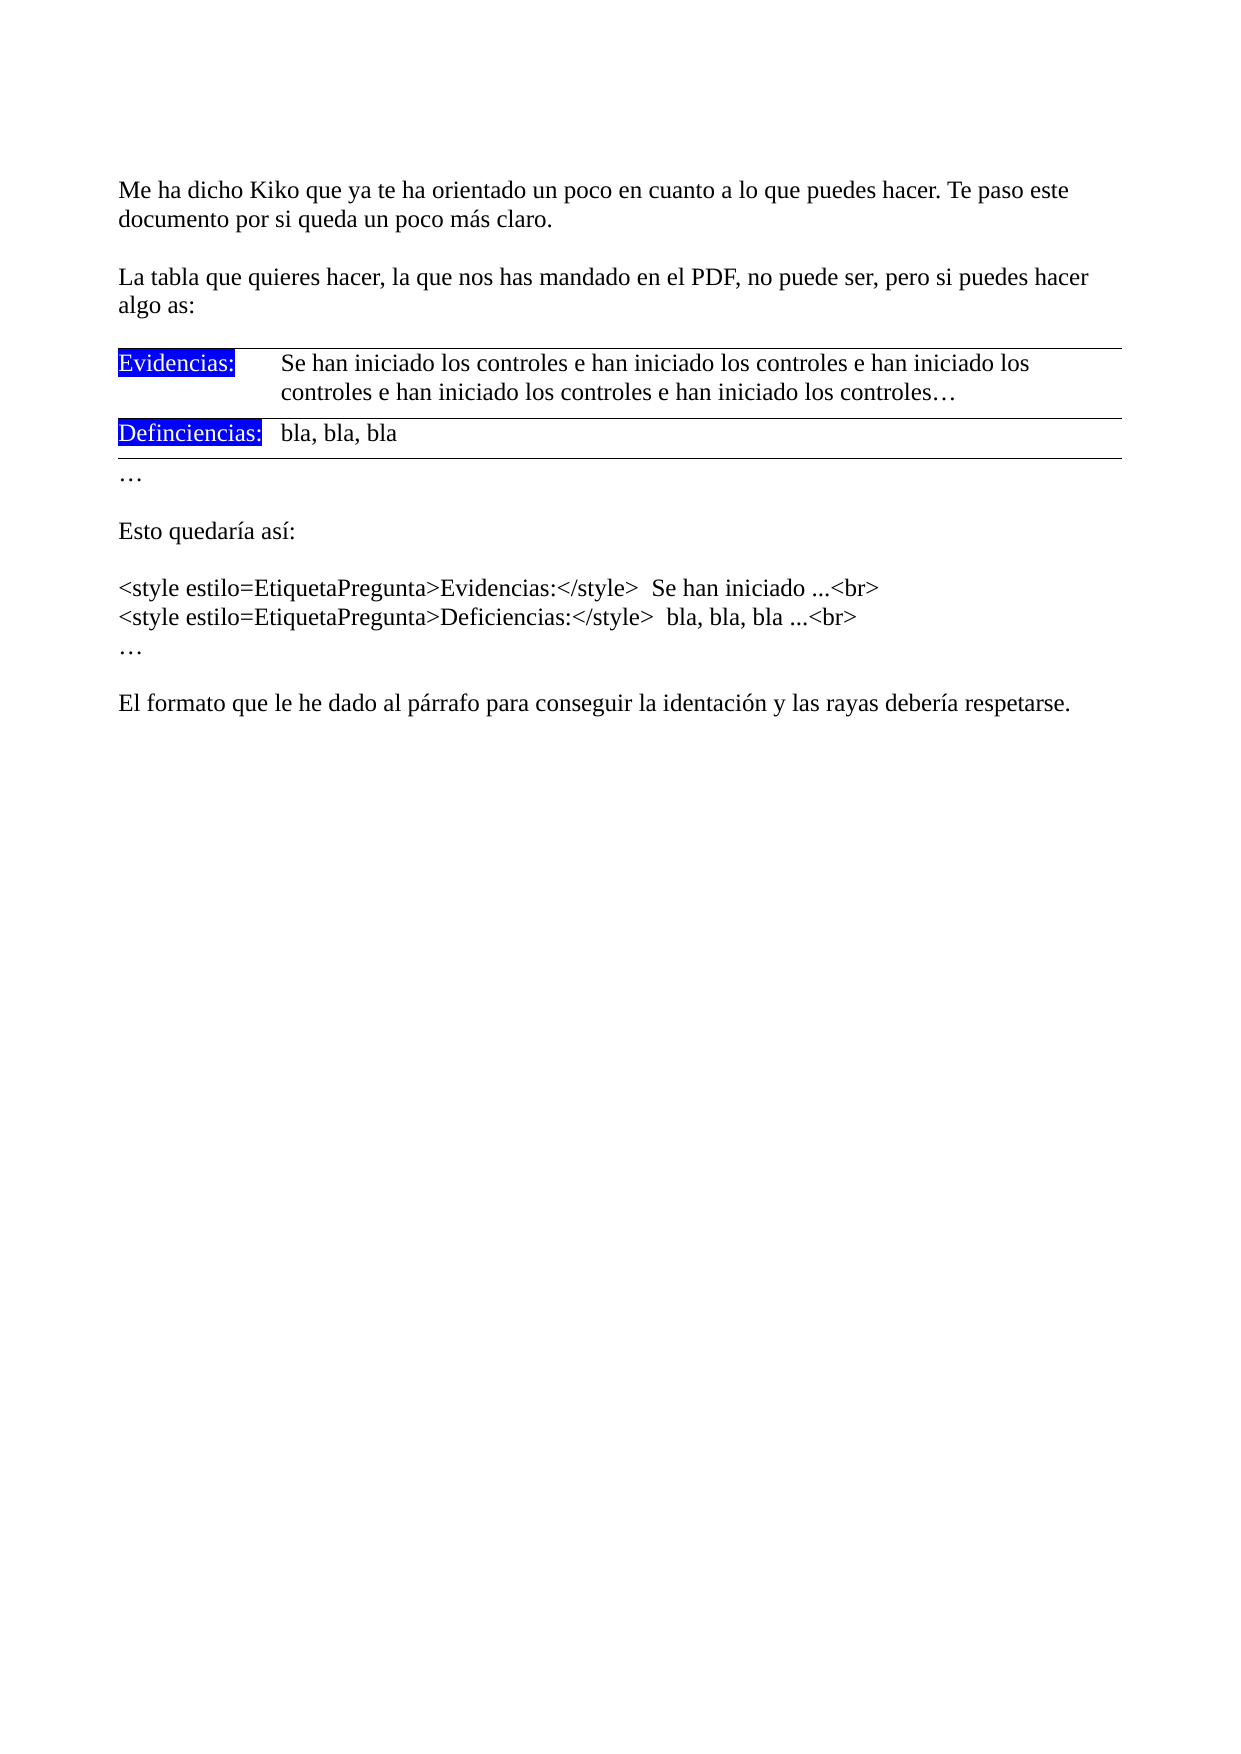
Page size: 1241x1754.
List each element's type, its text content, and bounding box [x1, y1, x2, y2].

text El formato que le he dado al párrafo para conseguir la identación y las rayas debería respetarse. [118, 688, 1122, 717]
text <style estilo=EtiquetaPregunta>Evidencias:</style> Se han iniciado ...<br> [118, 573, 1122, 602]
text Esto quedaría así: [118, 516, 1122, 544]
text La tabla que quieres hacer, la que nos has mandado en el PDF, no puede ser, pero si puedes hacer algo as: [118, 262, 1122, 319]
text Evidencias: Se han iniciado los controles e han iniciado los controles e han iniciado los controles e han iniciado los controles e han iniciado los controles… [118, 349, 1122, 406]
text … [118, 631, 1122, 659]
text … [118, 459, 1122, 487]
text Definciencias: bla, bla, bla [262, 419, 1122, 446]
text Me ha dicho Kiko que ya te ha orientado un poco en cuanto a lo que puedes hacer. Te paso este documento por si queda un poco más claro. [118, 176, 1122, 233]
text <style estilo=EtiquetaPregunta>Deficiencias:</style> bla, bla, bla ...<br> [118, 602, 1122, 631]
